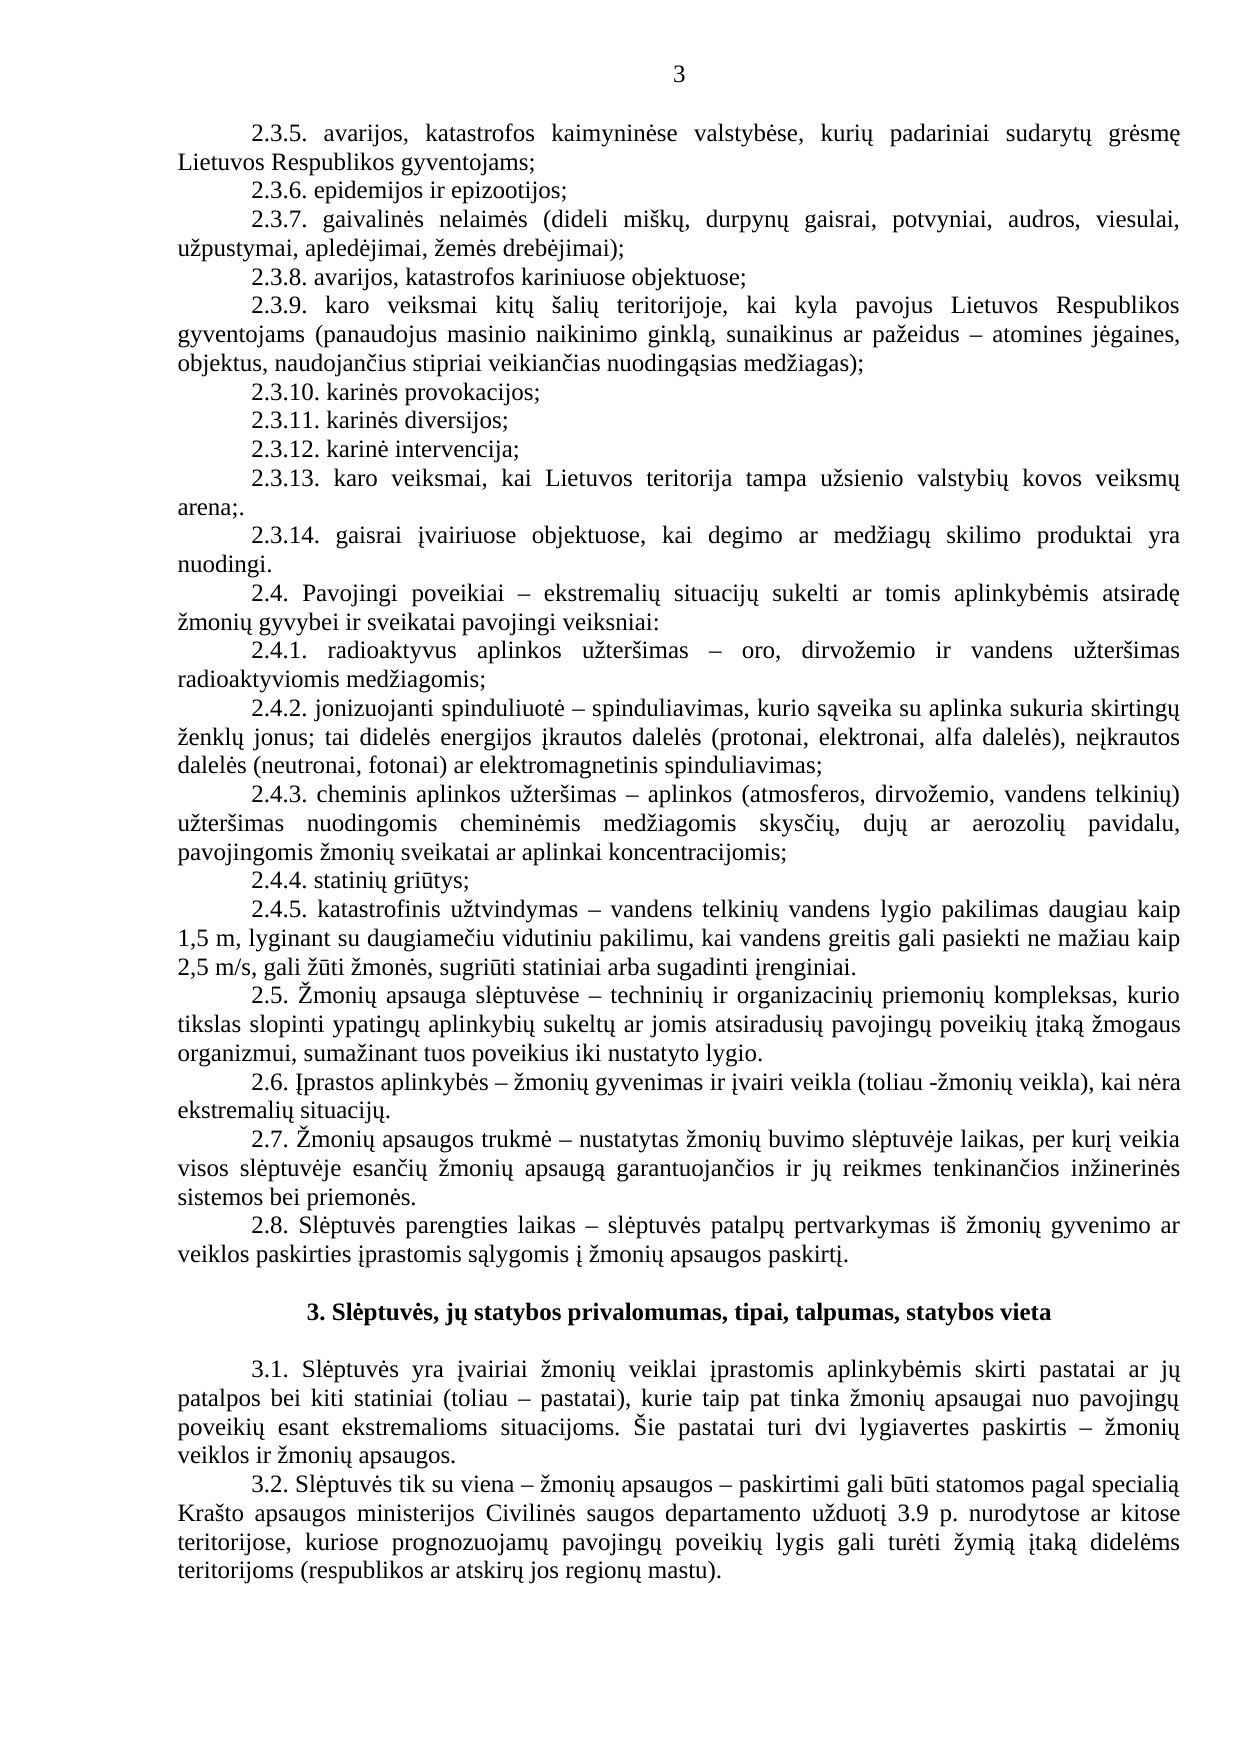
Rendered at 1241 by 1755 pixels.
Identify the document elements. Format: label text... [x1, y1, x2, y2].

text 2.5. Žmonių apsauga slėptuvėse – techninių ir organizacinių priemonių kompleksas, kurio tikslas slopinti ypatingų aplinkybių sukeltų ar jomis atsiradusių pavojingų poveikių įtaką žmogaus organizmui, sumažinant tuos poveikius iki nustatyto lygio. [177, 981, 1181, 1067]
text 2.4.4. statinių griūtys; [177, 866, 1181, 894]
text 3. Slėptuvės, jų statybos privalomumas, tipai, talpumas, statybos vieta [177, 1297, 1181, 1326]
text 2.6. Įprastos aplinkybės – žmonių gyvenimas ir įvairi veikla (toliau -žmonių veikla), kai nėra ekstremalių situacijų. [177, 1067, 1181, 1124]
text 3.2. Slėptuvės tik su viena – žmonių apsaugos – paskirtimi gali būti statomos pagal specialią Krašto apsaugos ministerijos Civilinės saugos departamento užduotį 3.9 p. nurodytose ar kitose teritorijose, kuriose prognozuojamų pavojingų poveikių lygis gali turėti žymią įtaką didelėms teritorijoms (respublikos ar atskirų jos regionų mastu). [177, 1469, 1181, 1584]
text 2.7. Žmonių apsaugos trukmė – nustatytas žmonių buvimo slėptuvėje laikas, per kurį veikia visos slėptuvėje esančių žmonių apsaugą garantuojančios ir jų reikmes tenkinančios inžinerinės sistemos bei priemonės. [177, 1124, 1181, 1211]
text 2.3.8. avarijos, katastrofos kariniuose objektuose; [177, 262, 1181, 291]
text 2.3.12. karinė intervencija; [177, 434, 1181, 463]
text 2.3.10. karinės provokacijos; [177, 377, 1181, 406]
text 2.3.7. gaivalinės nelaimės (dideli miškų, durpynų gaisrai, potvyniai, audros, viesulai, užpustymai, apledėjimai, žemės drebėjimai); [177, 204, 1181, 262]
text 2.3.9. karo veiksmai kitų šalių teritorijoje, kai kyla pavojus Lietuvos Respublikos gyventojams (panaudojus masinio naikinimo ginklą, sunaikinus ar pažeidus – atomines jėgaines, objektus, naudojančius stipriai veikiančias nuodingąsias medžiagas); [177, 291, 1181, 377]
text 2.3.5. avarijos, katastrofos kaimyninėse valstybėse, kurių padariniai sudarytų grėsmę Lietuvos Respublikos gyventojams; [177, 118, 1181, 176]
text 2.4.5. katastrofinis užtvindymas – vandens telkinių vandens lygio pakilimas daugiau kaip 1,5 m, lyginant su daugiamečiu vidutiniu pakilimu, kai vandens greitis gali pasiekti ne mažiau kaip 2,5 m/s, gali žūti žmonės, sugriūti statiniai arba sugadinti įrenginiai. [177, 894, 1181, 981]
text 2.3.6. epidemijos ir epizootijos; [177, 176, 1181, 204]
text 3.1. Slėptuvės yra įvairiai žmonių veiklai įprastomis aplinkybėmis skirti pastatai ar jų patalpos bei kiti statiniai (toliau – pastatai), kurie taip pat tinka žmonių apsaugai nuo pavojingų poveikių esant ekstremalioms situacijoms. Šie pastatai turi dvi lygiavertes paskirtis – žmonių veiklos ir žmonių apsaugos. [177, 1354, 1181, 1469]
text 2.4.3. cheminis aplinkos užteršimas – aplinkos (atmosferos, dirvožemio, vandens telkinių) užteršimas nuodingomis cheminėmis medžiagomis skysčių, dujų ar aerozolių pavidalu, pavojingomis žmonių sveikatai ar aplinkai koncentracijomis; [177, 779, 1181, 866]
text 2.3.13. karo veiksmai, kai Lietuvos teritorija tampa užsienio valstybių kovos veiksmų arena;. [177, 463, 1181, 521]
text 2.4.2. jonizuojanti spinduliuotė – spinduliavimas, kurio sąveika su aplinka sukuria skirtingų ženklų jonus; tai didelės energijos įkrautos dalelės (protonai, elektronai, alfa dalelės), neįkrautos dalelės (neutronai, fotonai) ar elektromagnetinis spinduliavimas; [177, 693, 1181, 779]
text 2.8. Slėptuvės parengties laikas – slėptuvės patalpų pertvarkymas iš žmonių gyvenimo ar veiklos paskirties įprastomis sąlygomis į žmonių apsaugos paskirtį. [177, 1211, 1181, 1268]
text 2.3.11. karinės diversijos; [177, 406, 1181, 434]
text 2.4.1. radioaktyvus aplinkos užteršimas – oro, dirvožemio ir vandens užteršimas radioaktyviomis medžiagomis; [177, 636, 1181, 693]
text 2.3.14. gaisrai įvairiuose objektuose, kai degimo ar medžiagų skilimo produktai yra nuodingi. [177, 521, 1181, 578]
text 2.4. Pavojingi poveikiai – ekstremalių situacijų sukelti ar tomis aplinkybėmis atsiradę žmonių gyvybei ir sveikatai pavojingi veiksniai: [177, 578, 1181, 636]
